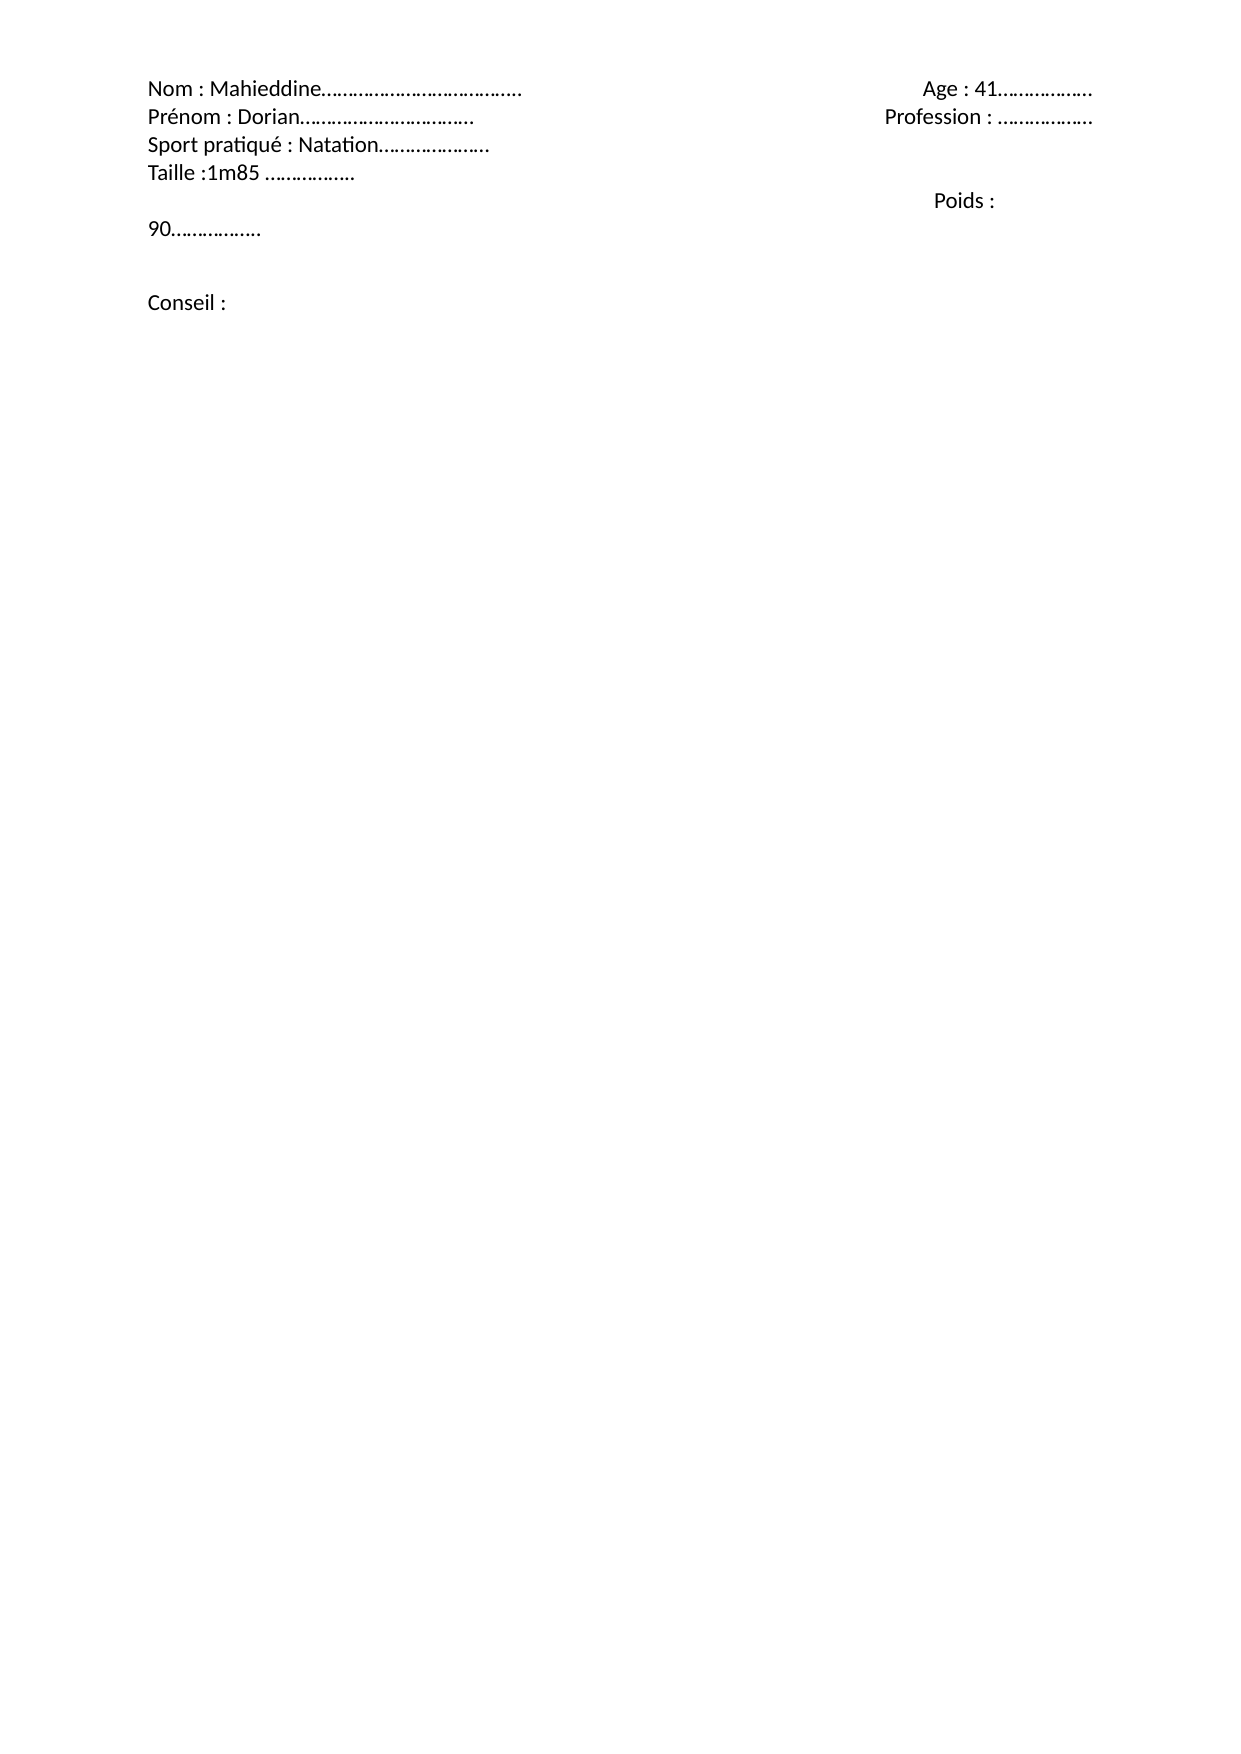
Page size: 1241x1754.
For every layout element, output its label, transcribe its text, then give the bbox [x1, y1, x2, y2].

text Conseil : [148, 288, 1093, 316]
